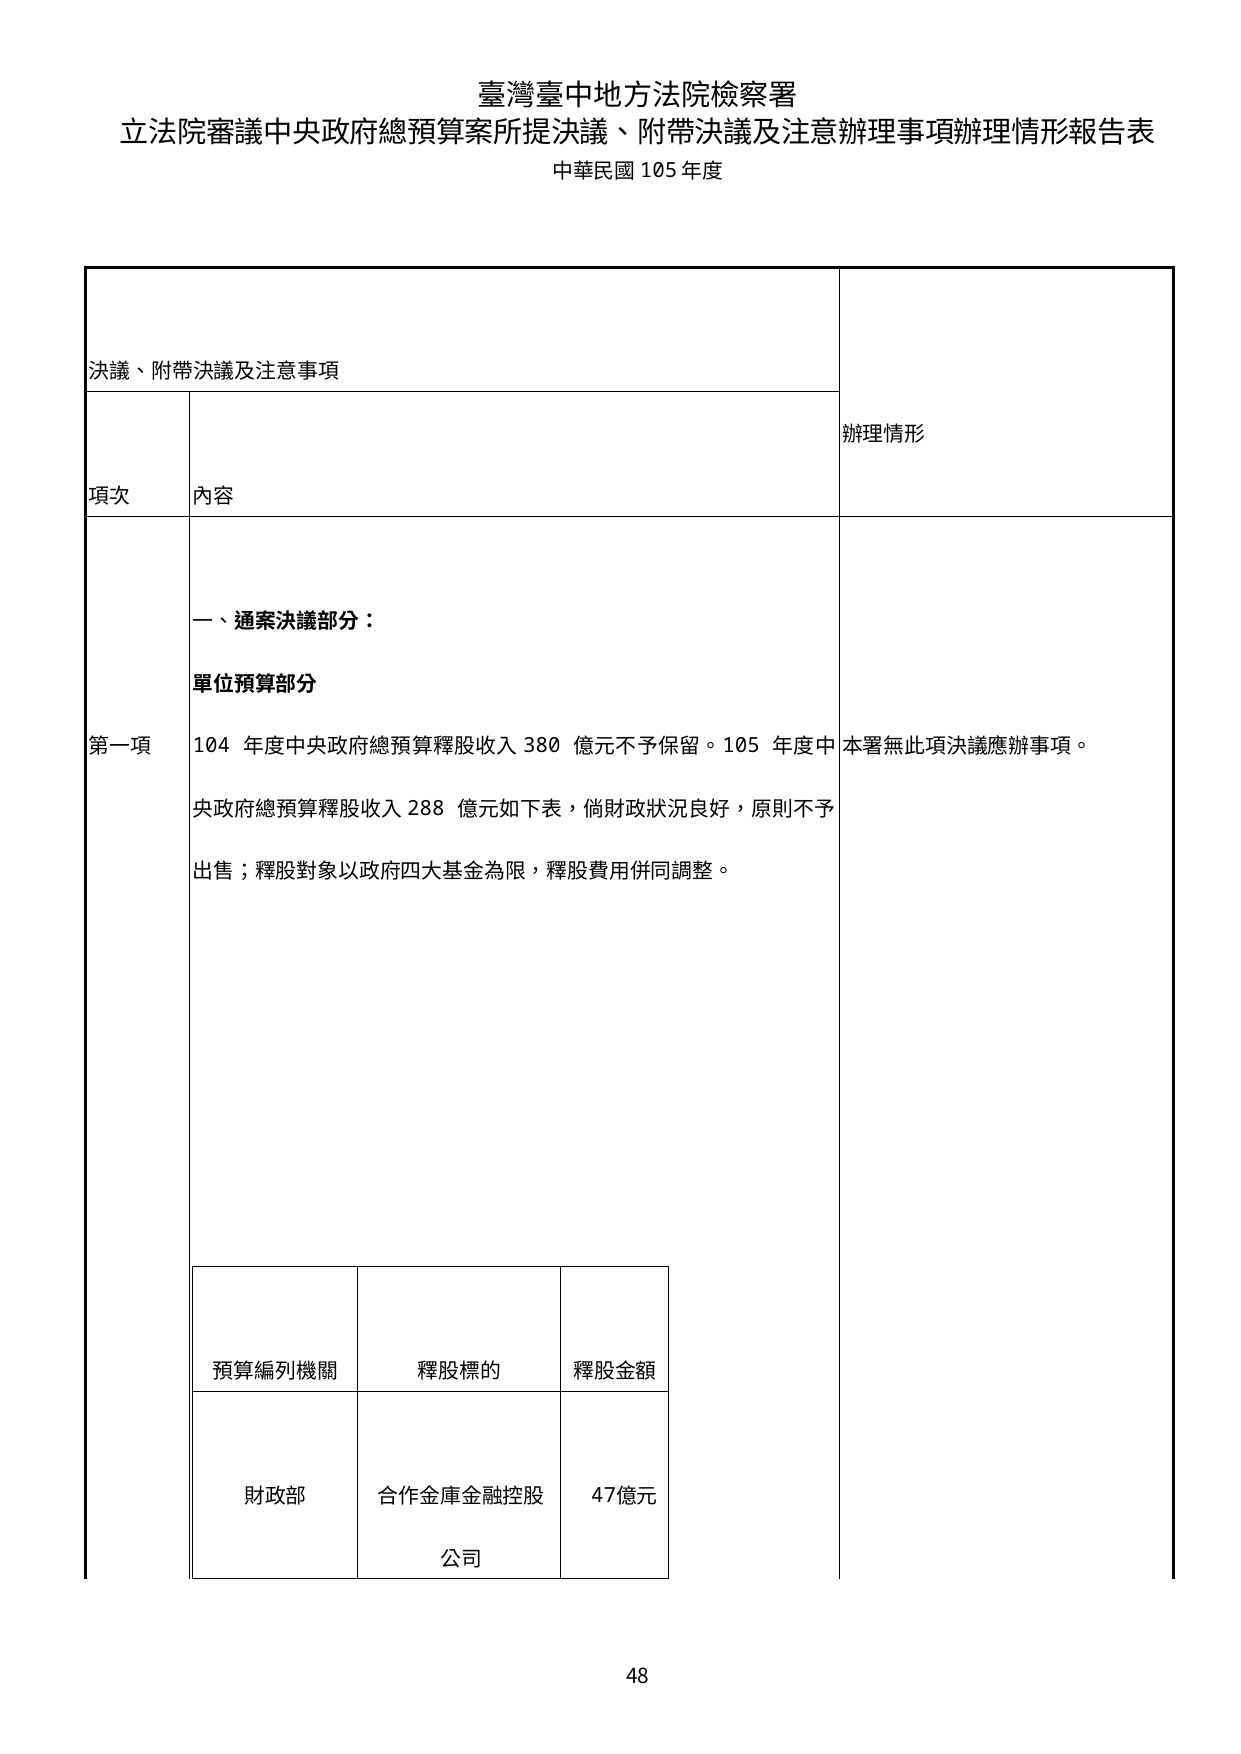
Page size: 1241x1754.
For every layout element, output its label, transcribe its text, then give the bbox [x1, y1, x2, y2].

table_cell 第一項 [87, 517, 189, 1579]
table_header 釋股標的 [358, 1267, 560, 1391]
table_cell 一、通案決議部分： 單位預算部分 104 年度中央政府總預算釋股收入380 億元不予保留。105 年度中央政府總預算釋股收入288 億元如下表，倘財政狀況良好，原則不予出售；釋股對象以政府四大基金為限，釋股費用併同調整。 [190, 517, 839, 1579]
table_cell 合作金庫金融控股公司 [358, 1392, 560, 1578]
table_cell 項次 [87, 392, 189, 516]
table_header 辦理情形 [840, 269, 1172, 516]
table_cell 47億元 [561, 1392, 668, 1578]
table_header 預算編列機關 [193, 1267, 357, 1391]
table_cell 財政部 [193, 1392, 357, 1578]
table_header 決議、附帶決議及注意事項 [87, 269, 839, 391]
table_cell 本署無此項決議應辦事項。 [840, 517, 1172, 1579]
table_header 釋股金額 [561, 1267, 668, 1391]
table_cell 內容 [190, 392, 839, 516]
